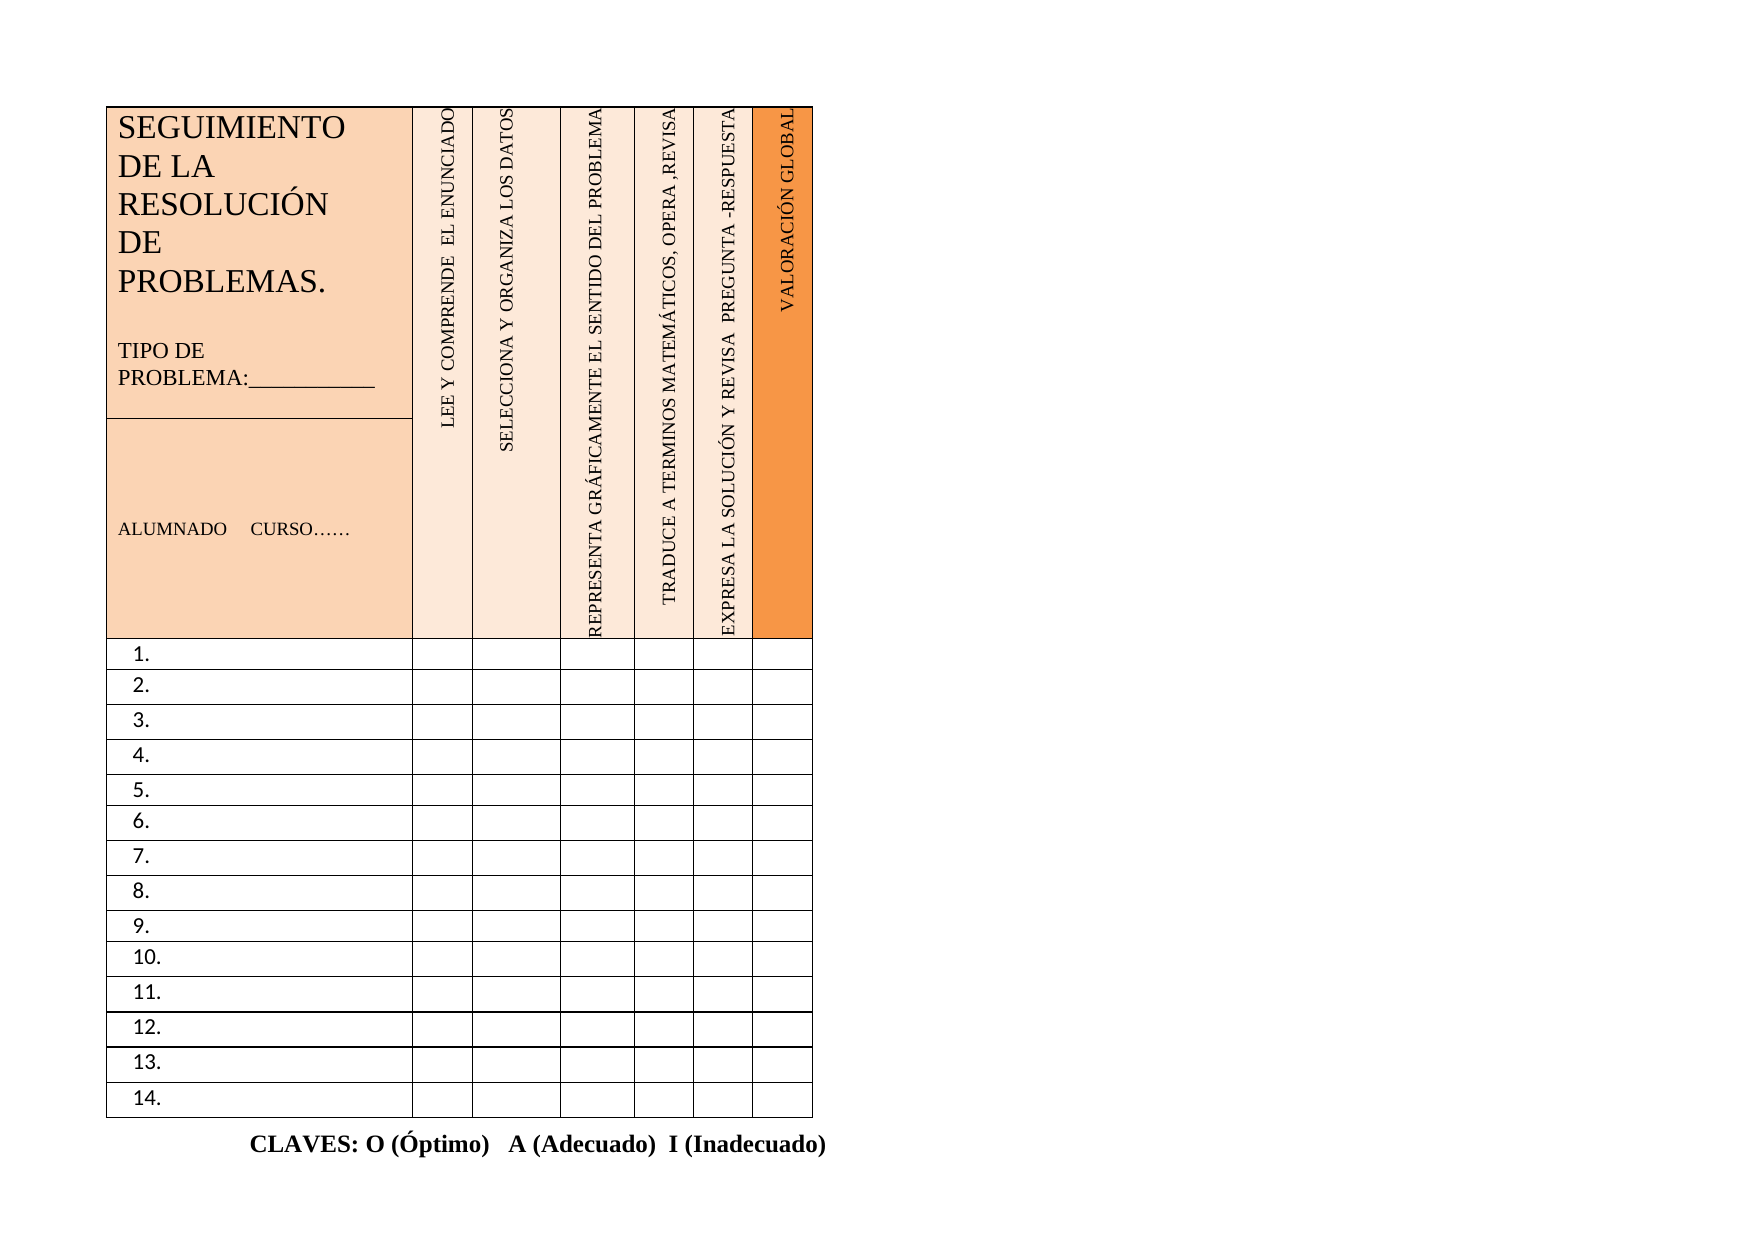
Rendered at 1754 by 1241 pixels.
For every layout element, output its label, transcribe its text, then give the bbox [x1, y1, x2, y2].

table_cell [753, 1083, 812, 1117]
table_cell [753, 841, 812, 875]
table_cell [561, 1083, 634, 1117]
table_cell [107, 670, 412, 704]
table_cell [635, 705, 693, 739]
table_cell [635, 775, 693, 805]
table_cell [561, 977, 634, 1011]
table_cell [753, 775, 812, 805]
table_cell [561, 911, 634, 941]
table_cell [635, 841, 693, 875]
table_cell [473, 1083, 560, 1117]
table_cell [694, 705, 752, 739]
table_cell [753, 942, 812, 976]
table_cell [753, 1048, 812, 1082]
table_cell [473, 841, 560, 875]
table_cell [694, 911, 752, 941]
table_cell [635, 639, 693, 669]
table_cell [473, 977, 560, 1011]
table_cell [473, 942, 560, 976]
table_cell [561, 639, 634, 669]
table_cell [561, 775, 634, 805]
table_cell [753, 740, 812, 774]
table_cell [413, 775, 472, 805]
table_cell [635, 942, 693, 976]
table_cell [473, 705, 560, 739]
table_header SEGUIMIENTO DE LA RESOLUCIÓN DE PROBLEMAS. TIPO DE PROBLEMA:___________ [107, 108, 412, 418]
table_cell [107, 639, 412, 669]
table_cell [635, 1083, 693, 1117]
table_cell [473, 876, 560, 910]
table_cell [107, 1048, 412, 1082]
table_cell [753, 1013, 812, 1046]
table_cell [413, 740, 472, 774]
table_cell [635, 1048, 693, 1082]
table_cell [107, 942, 412, 976]
table_cell [413, 911, 472, 941]
table_cell [107, 806, 412, 840]
table_header REPRESENTA GRÁFICAMENTE EL SENTIDO DEL PROBLEMA [561, 108, 634, 638]
table_cell [413, 705, 472, 739]
table_cell [561, 841, 634, 875]
table_cell [473, 911, 560, 941]
table_cell [694, 876, 752, 910]
table_cell [413, 670, 472, 704]
table_cell [473, 670, 560, 704]
table_cell [694, 1083, 752, 1117]
table_cell [413, 977, 472, 1011]
table_cell [694, 806, 752, 840]
table_cell [753, 705, 812, 739]
table_header LEE Y COMPRENDE EL ENUNCIADO [413, 108, 472, 638]
table_cell [561, 1013, 634, 1046]
table_cell [694, 639, 752, 669]
table_header TRADUCE A TERMINOS MATEMÁTICOS, OPERA ,REVISA [635, 108, 693, 638]
table_cell [635, 876, 693, 910]
table_cell [473, 1048, 560, 1082]
table_cell [413, 639, 472, 669]
table_cell [561, 1048, 634, 1082]
table_cell [561, 876, 634, 910]
table_cell [753, 876, 812, 910]
table_cell [694, 670, 752, 704]
table_cell [561, 740, 634, 774]
table_cell [635, 740, 693, 774]
table_cell [694, 977, 752, 1011]
table_cell [413, 841, 472, 875]
table_cell [635, 806, 693, 840]
table_cell [561, 942, 634, 976]
table_cell [107, 740, 412, 774]
table_cell [694, 841, 752, 875]
table_cell [753, 977, 812, 1011]
table_cell [753, 670, 812, 704]
table_cell [107, 911, 412, 941]
table_cell [413, 1048, 472, 1082]
table_header SELECCIONA Y ORGANIZA LOS DATOS [473, 108, 560, 638]
table_cell [107, 775, 412, 805]
table_cell [473, 806, 560, 840]
table_cell [107, 876, 412, 910]
table_cell [413, 806, 472, 840]
table_cell [473, 639, 560, 669]
table_cell [753, 806, 812, 840]
table_header EXPRESA LA SOLUCIÓN Y REVISA PREGUNTA -RESPUESTA [694, 108, 752, 638]
table_cell [694, 775, 752, 805]
table_cell [635, 670, 693, 704]
table_cell [561, 670, 634, 704]
table_cell [473, 740, 560, 774]
table_cell ALUMNADO CURSO…… [107, 419, 412, 638]
table_cell [473, 775, 560, 805]
table_cell [635, 1013, 693, 1046]
table_cell [753, 639, 812, 669]
table_cell [694, 740, 752, 774]
table_cell [694, 942, 752, 976]
table_cell [413, 876, 472, 910]
table_cell [107, 977, 412, 1011]
table_cell [413, 1013, 472, 1046]
table_cell [561, 806, 634, 840]
table_cell [107, 705, 412, 739]
table_cell [694, 1048, 752, 1082]
table_cell [694, 1013, 752, 1046]
table_cell [753, 911, 812, 941]
table_cell [107, 841, 412, 875]
table_cell [413, 942, 472, 976]
table_cell [107, 1013, 412, 1046]
table_cell [473, 1013, 560, 1046]
table_cell [635, 977, 693, 1011]
table_cell [413, 1083, 472, 1117]
table_cell [107, 1083, 412, 1117]
table_cell [635, 911, 693, 941]
table_header VALORACIÓN GLOBAL [753, 108, 812, 638]
table_cell [561, 705, 634, 739]
